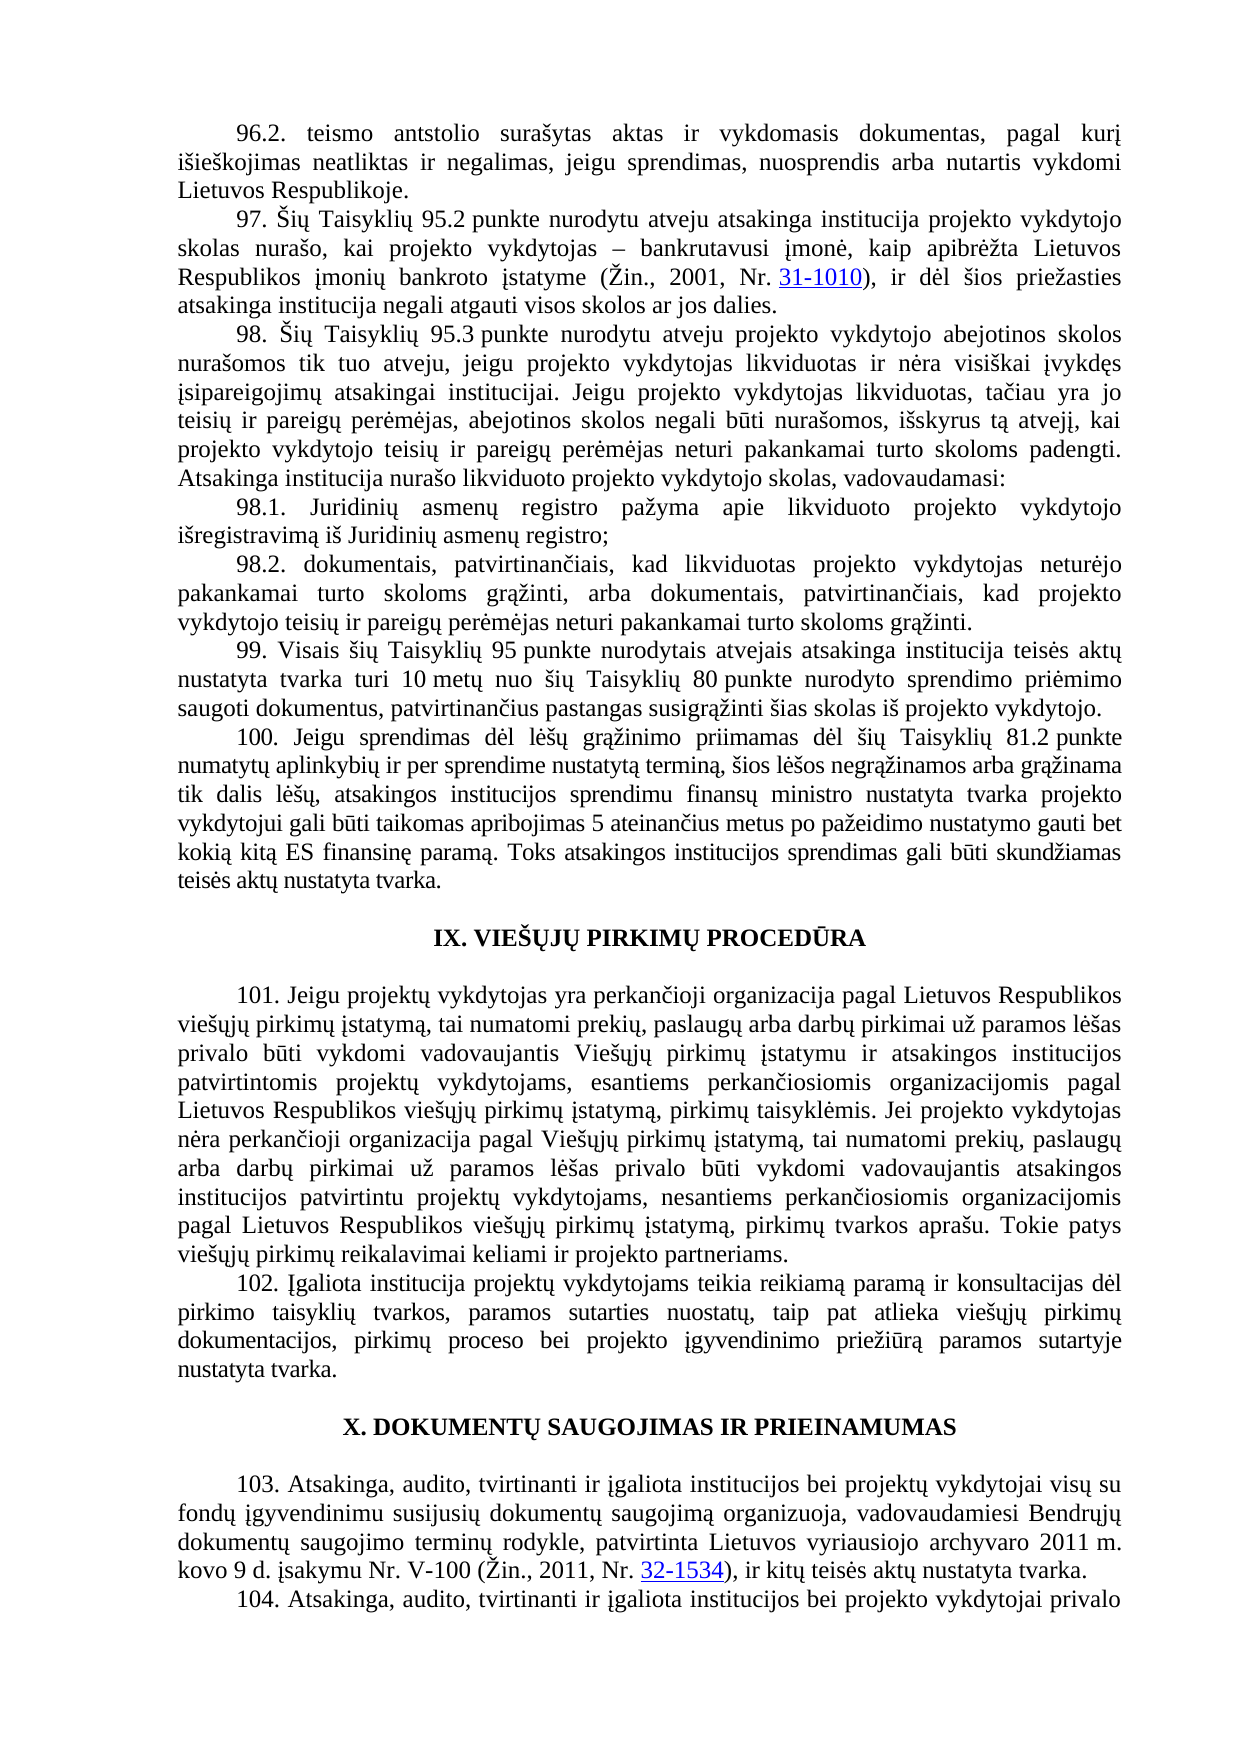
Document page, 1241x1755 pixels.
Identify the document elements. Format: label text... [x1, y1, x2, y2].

text 96.2. teismo antstolio surašytas aktas ir vykdomasis dokumentas, pagal kurį išieškojimas neatliktas ir negalimas, jeigu sprendimas, nuosprendis arba nutartis vykdomi Lietuvos Respublikoje. [177, 118, 1122, 204]
text 103. Atsakinga, audito, tvirtinanti ir įgaliota institucijos bei projektų vykdytojai visų su fondų įgyvendinimu susijusių dokumentų saugojimą organizuoja, vadovaudamiesi Bendrųjų dokumentų saugojimo terminų rodykle, patvirtinta Lietuvos vyriausiojo archyvaro 2011 m. kovo 9 d. įsakymu Nr. V-100 (Žin., 2011, Nr. 32-1534), ir kitų teisės aktų nustatyta tvarka. [177, 1469, 1122, 1584]
text X. DOKUMENTŲ SAUGOJIMAS IR PRIEINAMUMAS [177, 1412, 1122, 1441]
text 98.2. dokumentais, patvirtinančiais, kad likviduotas projekto vykdytojas neturėjo pakankamai turto skoloms grąžinti, arba dokumentais, patvirtinančiais, kad projekto vykdytojo teisių ir pareigų perėmėjas neturi pakankamai turto skoloms grąžinti. [177, 549, 1122, 636]
text 100. Jeigu sprendimas dėl lėšų grąžinimo priimamas dėl šių Taisyklių 81.2 punkte numatytų aplinkybių ir per sprendime nustatytą terminą, šios lėšos negrąžinamos arba grąžinama tik dalis lėšų, atsakingos institucijos sprendimu finansų ministro nustatyta tvarka projekto vykdytojui gali būti taikomas apribojimas 5 ateinančius metus po pažeidimo nustatymo gauti bet kokią kitą ES finansinę paramą. Toks atsakingos institucijos sprendimas gali būti skundžiamas teisės aktų nustatyta tvarka. [177, 722, 1122, 894]
text IX. VIEŠŲJŲ PIRKIMŲ PROCEDŪRA [177, 923, 1122, 952]
text 101. Jeigu projektų vykdytojas yra perkančioji organizacija pagal Lietuvos Respublikos viešųjų pirkimų įstatymą, tai numatomi prekių, paslaugų arba darbų pirkimai už paramos lėšas privalo būti vykdomi vadovaujantis Viešųjų pirkimų įstatymu ir atsakingos institucijos patvirtintomis projektų vykdytojams, esantiems perkančiosiomis organizacijomis pagal Lietuvos Respublikos viešųjų pirkimų įstatymą, pirkimų taisyklėmis. Jei projekto vykdytojas nėra perkančioji organizacija pagal Viešųjų pirkimų įstatymą, tai numatomi prekių, paslaugų arba darbų pirkimai už paramos lėšas privalo būti vykdomi vadovaujantis atsakingos institucijos patvirtintu projektų vykdytojams, nesantiems perkančiosiomis organizacijomis pagal Lietuvos Respublikos viešųjų pirkimų įstatymą, pirkimų tvarkos aprašu. Tokie patys viešųjų pirkimų reikalavimai keliami ir projekto partneriams. [177, 981, 1122, 1268]
text 102. Įgaliota institucija projektų vykdytojams teikia reikiamą paramą ir konsultacijas dėl pirkimo taisyklių tvarkos, paramos sutarties nuostatų, taip pat atlieka viešųjų pirkimų dokumentacijos, pirkimų proceso bei projekto įgyvendinimo priežiūrą paramos sutartyje nustatyta tvarka. [177, 1268, 1122, 1383]
text 98.1. juridinių asmenų registro pažyma apie likviduoto projekto vykdytojo išregistravimą iš Juridinių asmenų registro; [177, 492, 1122, 549]
text 98. Šių Taisyklių 95.3 punkte nurodytu atveju projekto vykdytojo abejotinos skolos nurašomos tik tuo atveju, jeigu projekto vykdytojas likviduotas ir nėra visiškai įvykdęs įsipareigojimų atsakingai institucijai. Jeigu projekto vykdytojas likviduotas, tačiau yra jo teisių ir pareigų perėmėjas, abejotinos skolos negali būti nurašomos, išskyrus tą atvejį, kai projekto vykdytojo teisių ir pareigų perėmėjas neturi pakankamai turto skoloms padengti. Atsakinga institucija nurašo likviduoto projekto vykdytojo skolas, vadovaudamasi: [177, 319, 1122, 492]
text 104. Atsakinga, audito, tvirtinanti ir įgaliota institucijos bei projekto vykdytojai privalo [177, 1584, 1122, 1613]
text 99. Visais šių Taisyklių 95 punkte nurodytais atvejais atsakinga institucija teisės aktų nustatyta tvarka turi 10 metų nuo šių Taisyklių 80 punkte nurodyto sprendimo priėmimo saugoti dokumentus, patvirtinančius pastangas susigrąžinti šias skolas iš projekto vykdytojo. [177, 636, 1122, 722]
text 97. Šių Taisyklių 95.2 punkte nurodytu atveju atsakinga institucija projekto vykdytojo skolas nurašo, kai projekto vykdytojas – bankrutavusi įmonė, kaip apibrėžta Lietuvos Respublikos įmonių bankroto įstatyme (Žin., 2001, Nr. 31-1010), ir dėl šios priežasties atsakinga institucija negali atgauti visos skolos ar jos dalies. [177, 204, 1122, 319]
